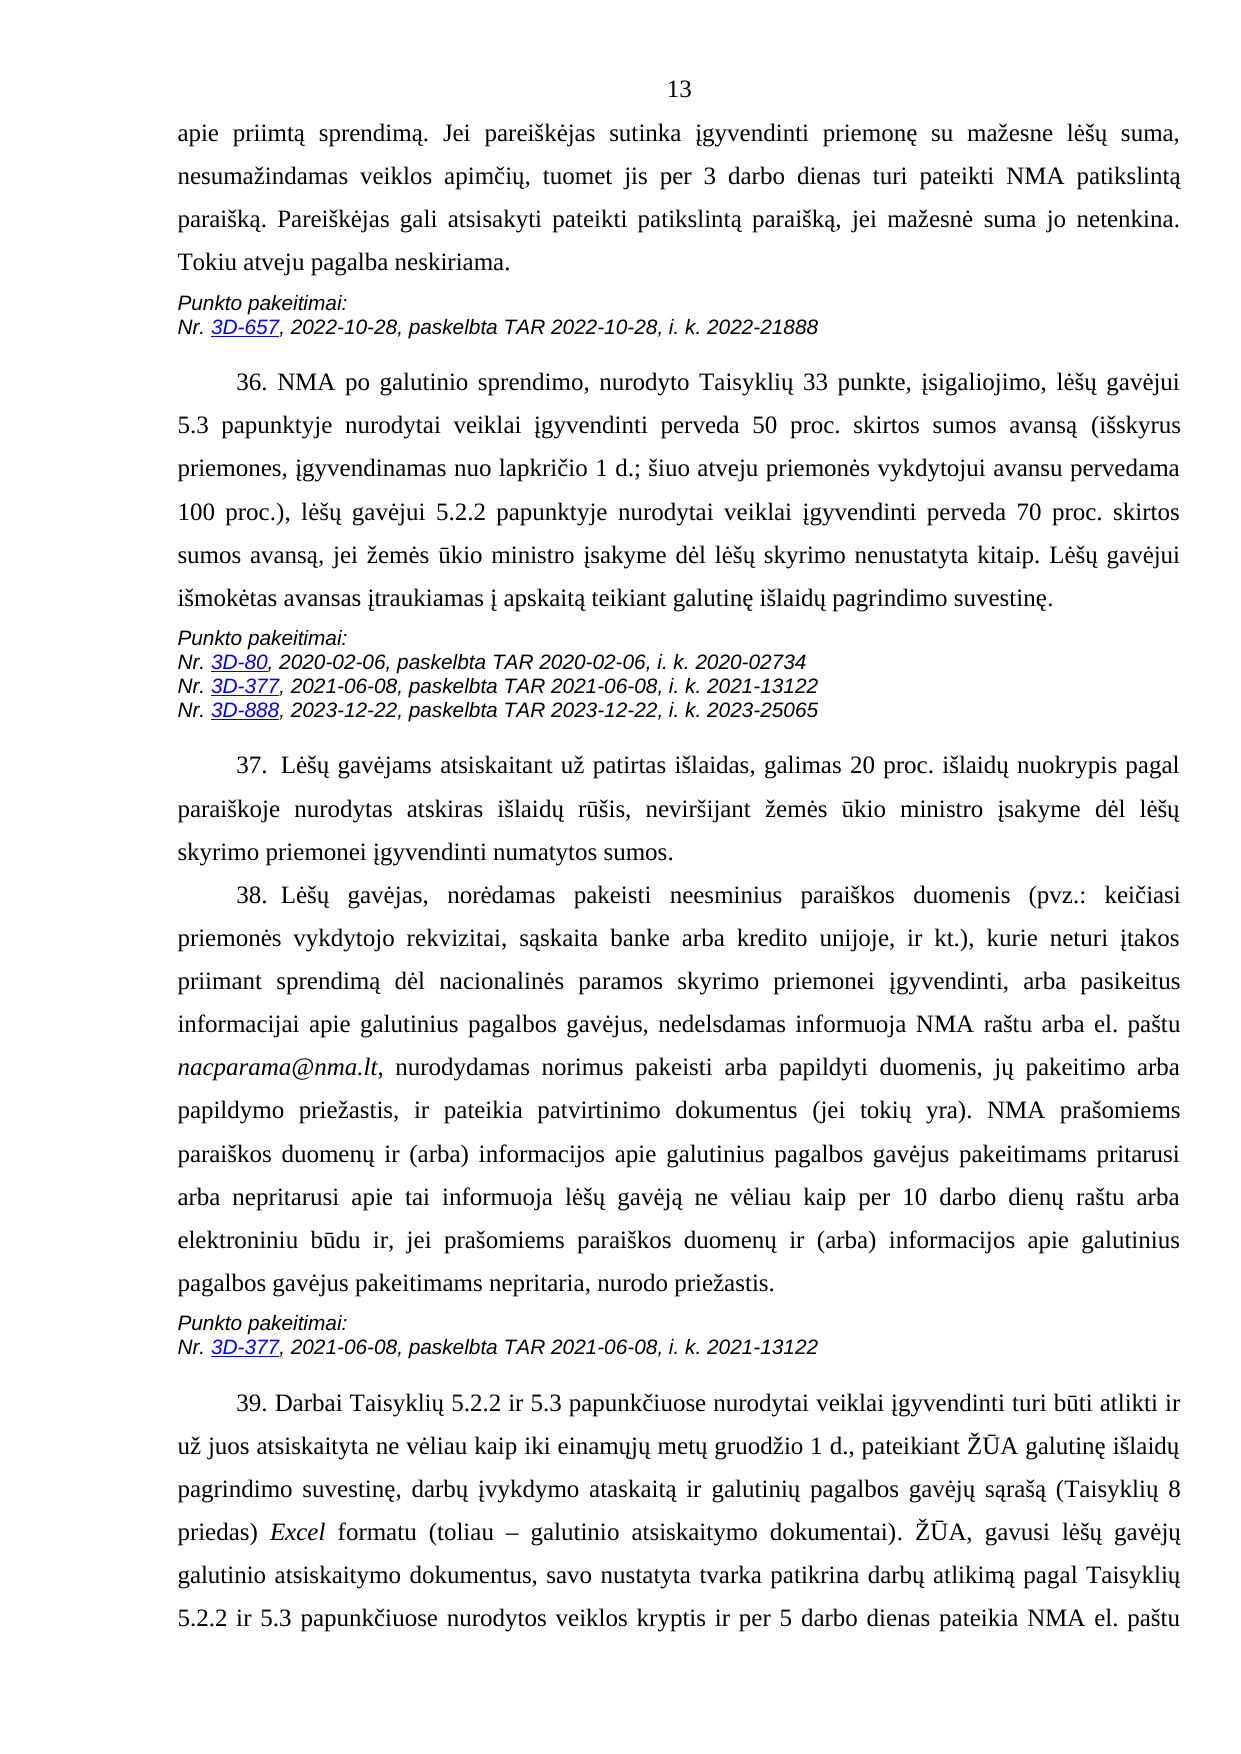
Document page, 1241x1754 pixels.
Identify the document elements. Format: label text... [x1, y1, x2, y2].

text 39. Darbai Taisyklių 5.2.2 ir 5.3 papunkčiuose nurodytai veiklai įgyvendinti turi būti atlikti ir už juos atsiskaityta ne vėliau kaip iki einamųjų metų gruodžio 1 d., pateikiant ŽŪA galutinę išlaidų pagrindimo suvestinę, darbų įvykdymo ataskaitą ir galutinių pagalbos gavėjų sąrašą (Taisyklių 8 priedas) Excel formatu (toliau – galutinio atsiskaitymo dokumentai). ŽŪA, gavusi lėšų gavėjų galutinio atsiskaitymo dokumentus, savo nustatyta tvarka patikrina darbų atlikimą pagal Taisyklių 5.2.2 ir 5.3 papunkčiuose nurodytos veiklos kryptis ir per 5 darbo dienas pateikia NMA el. paštu [177, 1388, 1181, 1632]
text 36. NMA po galutinio sprendimo, nurodyto Taisyklių 33 punkte, įsigaliojimo, lėšų gavėjui 5.3 papunktyje nurodytai veiklai įgyvendinti perveda 50 proc. skirtos sumos avansą (išskyrus priemones, įgyvendinamas nuo lapkričio 1 d.; šiuo atveju priemonės vykdytojui avansu pervedama 100 proc.), lėšų gavėjui 5.2.2 papunktyje nurodytai veiklai įgyvendinti perveda 70 proc. skirtos sumos avansą, jei žemės ūkio ministro įsakyme dėl lėšų skyrimo nenustatyta kitaip. Lėšų gavėjui išmokėtas avansas įtraukiamas į apskaitą teikiant galutinę išlaidų pagrindimo suvestinę. [177, 367, 1181, 612]
text Nr. 3D-80, 2020-02-06, paskelbta TAR 2020-02-06, i. k. 2020-02734 [177, 650, 1181, 674]
text Nr. 3D-657, 2022-10-28, paskelbta TAR 2022-10-28, i. k. 2022-21888 [177, 314, 1181, 338]
text Punkto pakeitimai: [177, 291, 1181, 314]
text 38. Lėšų gavėjas, norėdamas pakeisti neesminius paraiškos duomenis (pvz.: keičiasi priemonės vykdytojo rekvizitai, sąskaita banke arba kredito unijoje, ir kt.), kurie neturi įtakos priimant sprendimą dėl nacionalinės paramos skyrimo priemonei įgyvendinti, arba pasikeitus informacijai apie galutinius pagalbos gavėjus, nedelsdamas informuoja NMA raštu arba el. paštu nacparama@nma.lt, nurodydamas norimus pakeisti arba papildyti duomenis, jų pakeitimo arba papildymo priežastis, ir pateikia patvirtinimo dokumentus (jei tokių yra). NMA prašomiems paraiškos duomenų ir (arba) informacijos apie galutinius pagalbos gavėjus pakeitimams pritarusi arba nepritarusi apie tai informuoja lėšų gavėją ne vėliau kaip per 10 darbo dienų raštu arba elektroniniu būdu ir, jei prašomiems paraiškos duomenų ir (arba) informacijos apie galutinius pagalbos gavėjus pakeitimams nepritaria, nurodo priežastis. [177, 880, 1181, 1297]
text Nr. 3D-377, 2021-06-08, paskelbta TAR 2021-06-08, i. k. 2021-13122 [177, 674, 1181, 698]
text Punkto pakeitimai: [177, 1311, 1181, 1335]
text Punkto pakeitimai: [177, 626, 1181, 650]
text 37. Lėšų gavėjams atsiskaitant už patirtas išlaidas, galimas 20 proc. išlaidų nuokrypis pagal paraiškoje nurodytas atskiras išlaidų rūšis, neviršijant žemės ūkio ministro įsakyme dėl lėšų skyrimo priemonei įgyvendinti numatytos sumos. [177, 751, 1181, 866]
text Nr. 3D-888, 2023-12-22, paskelbta TAR 2023-12-22, i. k. 2023-25065 [177, 698, 1181, 722]
text apie priimtą sprendimą. Jei pareiškėjas sutinka įgyvendinti priemonę su mažesne lėšų suma, nesumažindamas veiklos apimčių, tuomet jis per 3 darbo dienas turi pateikti NMA patikslintą paraišką. Pareiškėjas gali atsisakyti pateikti patikslintą paraišką, jei mažesnė suma jo netenkina. Tokiu atveju pagalba neskiriama. [177, 118, 1181, 276]
text Nr. 3D-377, 2021-06-08, paskelbta TAR 2021-06-08, i. k. 2021-13122 [177, 1335, 1181, 1359]
